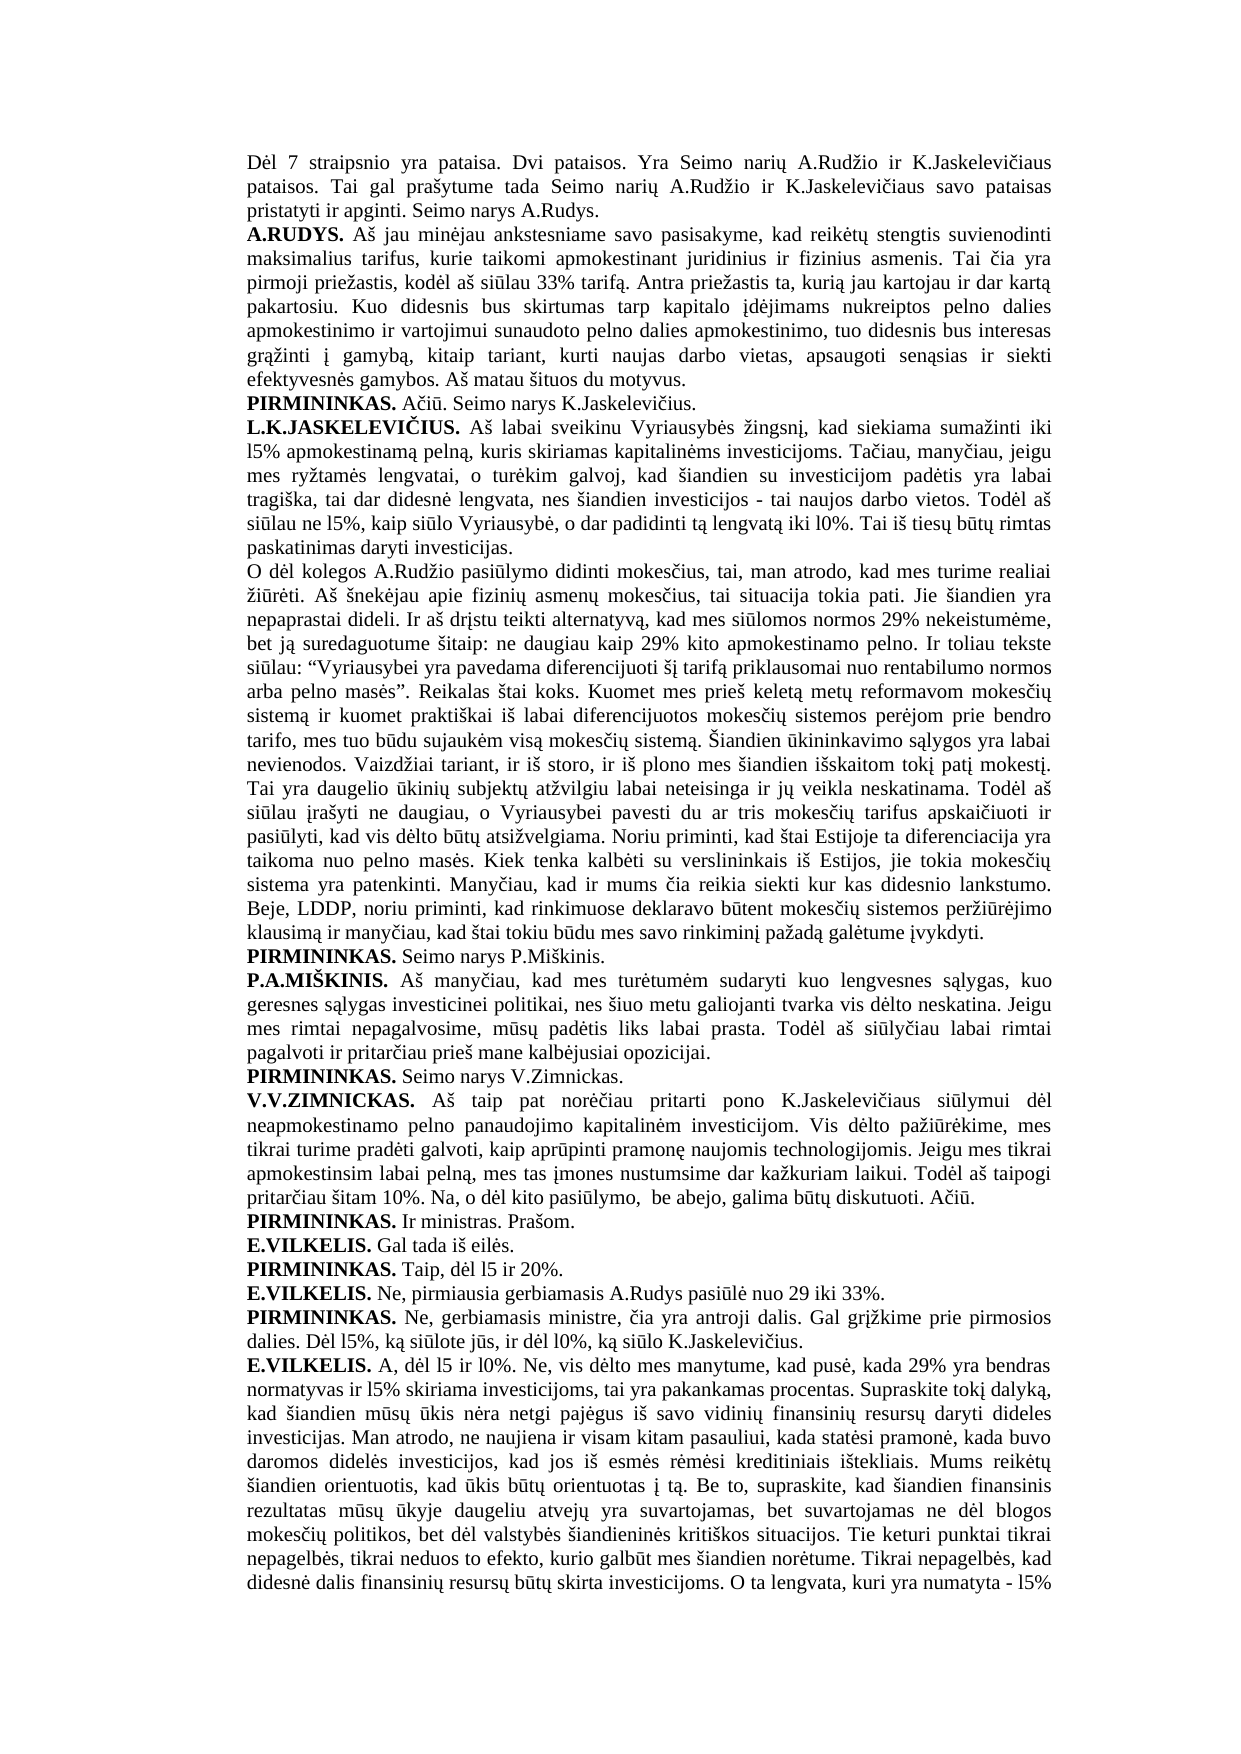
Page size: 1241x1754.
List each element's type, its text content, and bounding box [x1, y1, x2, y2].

text PIRMININKAS. Taip, dėl l5 ir 20%. [247, 1257, 1053, 1281]
text PIRMININKAS. Seimo narys V.Zimnickas. [247, 1064, 1053, 1088]
text O dėl kolegos A.Rudžio pasiūlymo didinti mokesčius, tai, man atrodo, kad mes turime realiai žiūrėti. Aš šnekėjau apie fizinių asmenų mokesčius, tai situacija tokia pati. Jie šiandien yra nepaprastai dideli. Ir aš drįstu teikti alternatyvą, kad mes siūlomos normos 29% nekeistumėme, bet ją suredaguotume šitaip: ne daugiau kaip 29% kito apmokestinamo pelno. Ir toliau tekste siūlau: “Vyriausybei yra pavedama diferencijuoti šį tarifą priklausomai nuo rentabilumo normos arba pelno masės”. Reikalas štai koks. Kuomet mes prieš keletą metų reformavom mokesčių sistemą ir kuomet praktiškai iš labai diferencijuotos mokesčių sistemos perėjom prie bendro tarifo, mes tuo būdu sujaukėm visą mokesčių sistemą. Šiandien ūkininkavimo sąlygos yra labai nevienodos. Vaizdžiai tariant, ir iš storo, ir iš plono mes šiandien išskaitom tokį patį mokestį. Tai yra daugelio ūkinių subjektų atžvilgiu labai neteisinga ir jų veikla neskatinama. Todėl aš siūlau įrašyti ne daugiau, o Vyriausybei pavesti du ar tris mokesčių tarifus apskaičiuoti ir pasiūlyti, kad vis dėlto būtų atsižvelgiama. Noriu priminti, kad štai Estijoje ta diferenciacija yra taikoma nuo pelno masės. Kiek tenka kalbėti su verslininkais iš Estijos, jie tokia mokesčių sistema yra patenkinti. Manyčiau, kad ir mums čia reikia siekti kur kas didesnio lankstumo. Beje, LDDP, noriu priminti, kad rinkimuose deklaravo būtent mokesčių sistemos peržiūrėjimo klausimą ir manyčiau, kad štai tokiu būdu mes savo rinkiminį pažadą galėtume įvykdyti. [247, 559, 1053, 944]
text PIRMININKAS. Ir ministras. Prašom. [247, 1209, 1053, 1233]
text E.VILKELIS. Ne, pirmiausia gerbiamasis A.Rudys pasiūlė nuo 29 iki 33%. [247, 1281, 1053, 1305]
text L.K.JASKELEVIČIUS. Aš labai sveikinu Vyriausybės žingsnį, kad siekiama sumažinti iki l5% apmokestinamą pelną, kuris skiriamas kapitalinėms investicijoms. Tačiau, manyčiau, jeigu mes ryžtamės lengvatai, o turėkim galvoj, kad šiandien su investicijom padėtis yra labai tragiška, tai dar didesnė lengvata, nes šiandien investicijos - tai naujos darbo vietos. Todėl aš siūlau ne l5%, kaip siūlo Vyriausybė, o dar padidinti tą lengvatą iki l0%. Tai iš tiesų būtų rimtas paskatinimas daryti investicijas. [247, 415, 1053, 559]
text E.VILKELIS. Gal tada iš eilės. [247, 1233, 1053, 1257]
text V.V.ZIMNICKAS. Aš taip pat norėčiau pritarti pono K.Jaskelevičiaus siūlymui dėl neapmokestinamo pelno panaudojimo kapitalinėm investicijom. Vis dėlto pažiūrėkime, mes tikrai turime pradėti galvoti, kaip aprūpinti pramonę naujomis technologijomis. Jeigu mes tikrai apmokestinsim labai pelną, mes tas įmones nustumsime dar kažkuriam laikui. Todėl aš taipogi pritarčiau šitam 10%. Na, o dėl kito pasiūlymo, be abejo, galima būtų diskutuoti. Ačiū. [247, 1088, 1053, 1209]
text A.RUDYS. Aš jau minėjau ankstesniame savo pasisakyme, kad reikėtų stengtis suvienodinti maksimalius tarifus, kurie taikomi apmokestinant juridinius ir fizinius asmenis. Tai čia yra pirmoji priežastis, kodėl aš siūlau 33% tarifą. Antra priežastis ta, kurią jau kartojau ir dar kartą pakartosiu. Kuo didesnis bus skirtumas tarp kapitalo įdėjimams nukreiptos pelno dalies apmokestinimo ir vartojimui sunaudoto pelno dalies apmokestinimo, tuo didesnis bus interesas grąžinti į gamybą, kitaip tariant, kurti naujas darbo vietas, apsaugoti senąsias ir siekti efektyvesnės gamybos. Aš matau šituos du motyvus. [247, 222, 1053, 391]
text E.VILKELIS. A, dėl l5 ir l0%. Ne, vis dėlto mes manytume, kad pusė, kada 29% yra bendras normatyvas ir l5% skiriama investicijoms, tai yra pakankamas procentas. Supraskite tokį dalyką, kad šiandien mūsų ūkis nėra netgi pajėgus iš savo vidinių finansinių resursų daryti dideles investicijas. Man atrodo, ne naujiena ir visam kitam pasauliui, kada statėsi pramonė, kada buvo daromos didelės investicijos, kad jos iš esmės rėmėsi kreditiniais ištekliais. Mums reikėtų šiandien orientuotis, kad ūkis būtų orientuotas į tą. Be to, supraskite, kad šiandien finansinis rezultatas mūsų ūkyje daugeliu atvejų yra suvartojamas, bet suvartojamas ne dėl blogos mokesčių politikos, bet dėl valstybės šiandieninės kritiškos situacijos. Tie keturi punktai tikrai nepagelbės, tikrai neduos to efekto, kurio galbūt mes šiandien norėtume. Tikrai nepagelbės, kad didesnė dalis finansinių resursų būtų skirta investicijoms. O ta lengvata, kuri yra numatyta - l5% [247, 1353, 1053, 1594]
text PIRMININKAS. Ačiū. Seimo narys K.Jaskelevičius. [247, 391, 1053, 415]
text P.A.MIŠKINIS. Aš manyčiau, kad mes turėtumėm sudaryti kuo lengvesnes sąlygas, kuo geresnes sąlygas investicinei politikai, nes šiuo metu galiojanti tvarka vis dėlto neskatina. Jeigu mes rimtai nepagalvosime, mūsų padėtis liks labai prasta. Todėl aš siūlyčiau labai rimtai pagalvoti ir pritarčiau prieš mane kalbėjusiai opozicijai. [247, 968, 1053, 1064]
text PIRMININKAS. Ne, gerbiamasis ministre, čia yra antroji dalis. Gal grįžkime prie pirmosios dalies. Dėl l5%, ką siūlote jūs, ir dėl l0%, ką siūlo K.Jaskelevičius. [247, 1305, 1053, 1353]
text PIRMININKAS. Seimo narys P.Miškinis. [247, 944, 1053, 968]
text Dėl 7 straipsnio yra pataisa. Dvi pataisos. Yra Seimo narių A.Rudžio ir K.Jaskelevičiaus pataisos. Tai gal prašytume tada Seimo narių A.Rudžio ir K.Jaskelevičiaus savo pataisas pristatyti ir apginti. Seimo narys A.Rudys. [247, 150, 1053, 222]
